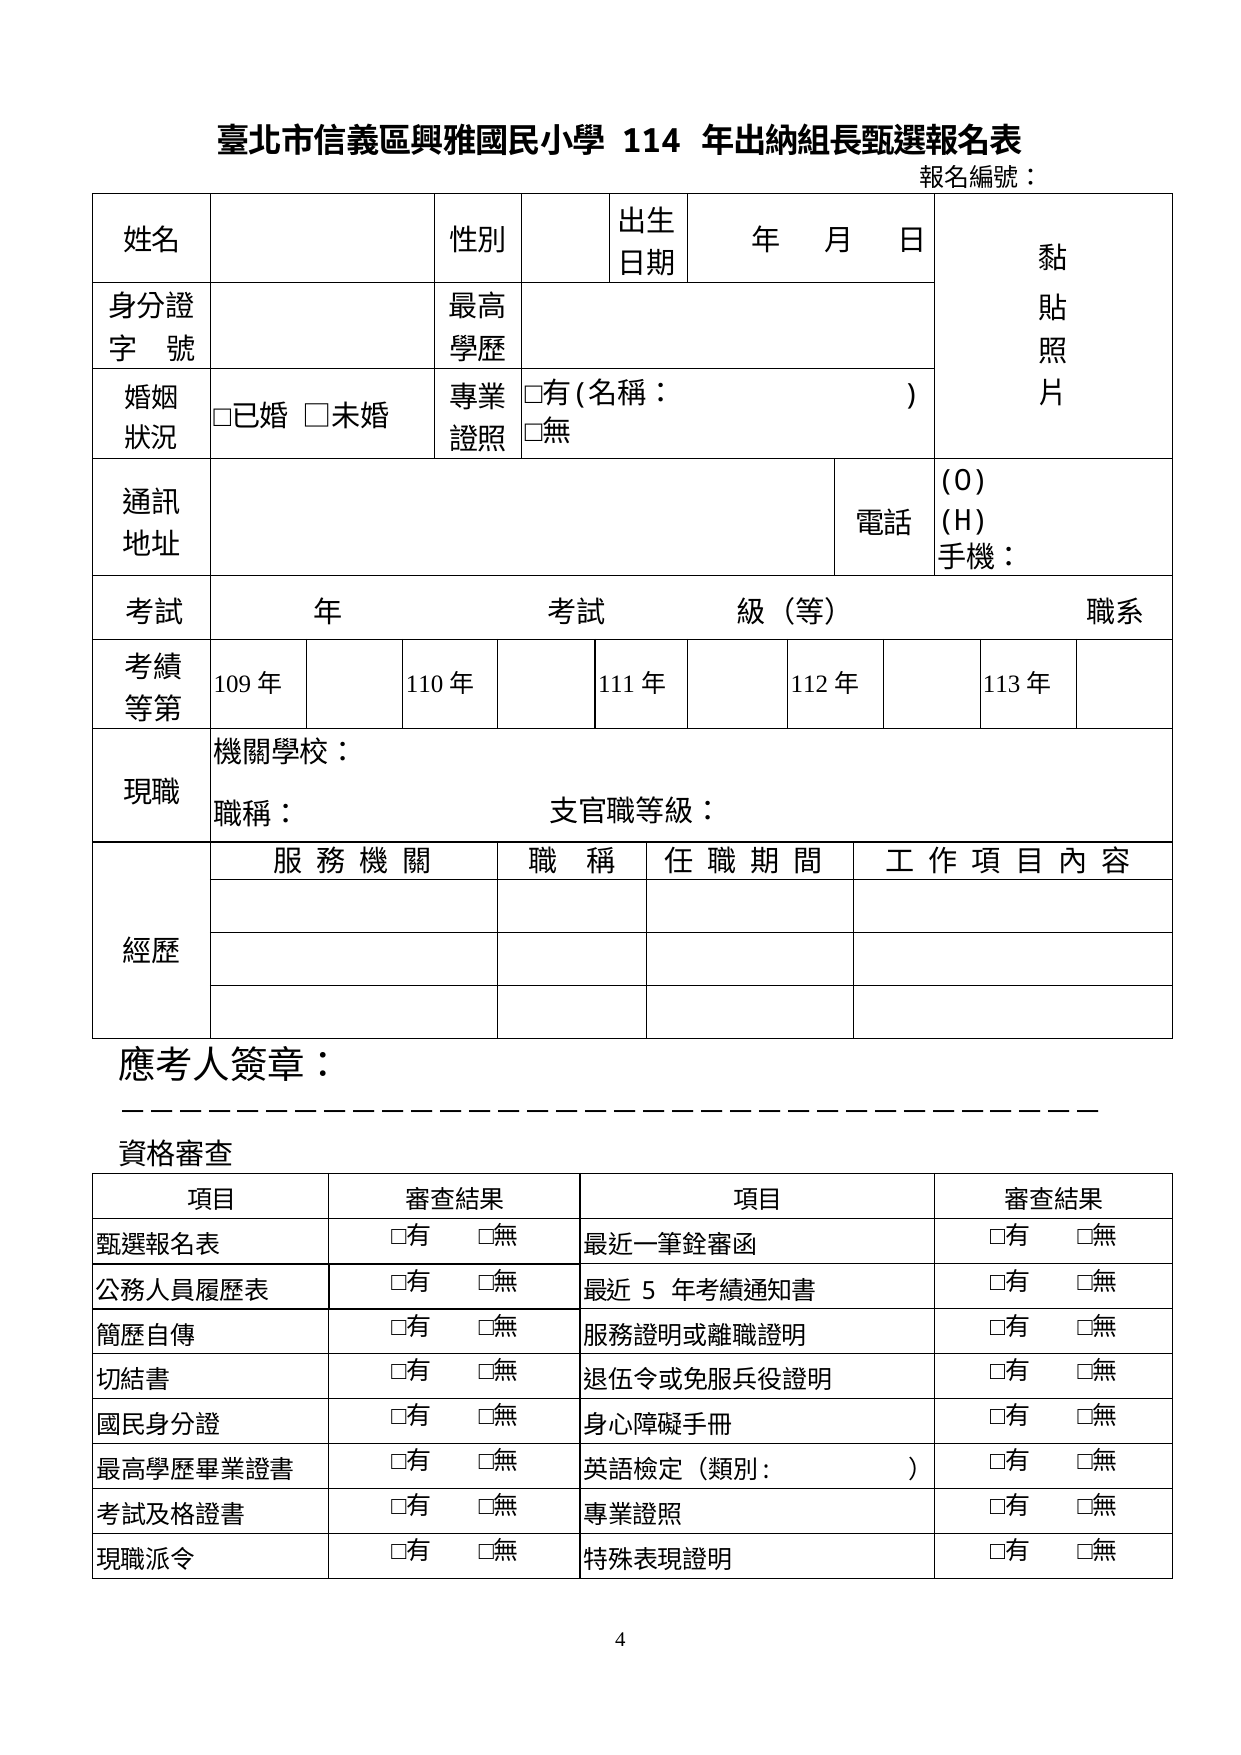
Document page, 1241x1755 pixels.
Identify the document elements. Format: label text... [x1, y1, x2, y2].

table_cell 考試 級（等） [522, 576, 884, 639]
table_cell 現職 [93, 729, 210, 841]
table_cell □有 □無 [329, 1534, 579, 1578]
table_cell [884, 729, 935, 841]
table_cell [935, 576, 980, 639]
table_cell 甄選報名表 [93, 1219, 328, 1263]
table_cell 身分證字 號 [93, 283, 210, 368]
table_header 審查結果 [935, 1174, 1172, 1218]
table_cell 職 稱 [498, 843, 646, 879]
table_cell 英語檢定（類別: ） [581, 1444, 934, 1488]
table_cell 110 年 [403, 640, 497, 728]
table_cell 最高學歷 [435, 283, 521, 368]
table_cell [688, 640, 787, 728]
table_cell [211, 880, 497, 932]
table_cell □有 □無 [935, 1444, 1172, 1488]
table_cell □已婚 □未婚 [211, 369, 434, 458]
table_cell □有 □無 [329, 1444, 579, 1488]
table_cell 身心障礙手冊 [581, 1399, 934, 1443]
table_cell [1077, 729, 1172, 841]
table_header 性別 [435, 194, 521, 282]
table_header 年 月 [688, 194, 884, 282]
table_header 項目 [581, 1174, 934, 1218]
table_cell 電話 [835, 459, 934, 575]
table_cell □有 □無 [935, 1534, 1172, 1578]
table_cell 考試及格證書 [93, 1489, 328, 1533]
table_cell [498, 880, 646, 932]
table_cell [854, 933, 1172, 985]
table_cell □有 □無 [935, 1354, 1172, 1398]
table_cell [307, 640, 402, 728]
table_cell [854, 986, 1172, 1037]
table_cell [980, 729, 1077, 841]
table_cell □有 □無 [935, 1219, 1172, 1263]
table_cell 經歷 [93, 843, 210, 1037]
table_header [522, 194, 609, 282]
table_cell 最近 5 年考績通知書 [581, 1264, 934, 1308]
table_cell 服 務 機 關 [211, 843, 497, 879]
table_header 姓名 [93, 194, 210, 282]
table_cell 職系 [1077, 576, 1172, 639]
table_cell □有 □無 [935, 1399, 1172, 1443]
table_cell 最高學歷畢業證書 [93, 1444, 328, 1488]
table_cell □有 □無 [329, 1354, 579, 1398]
table_cell 特殊表現證明 [581, 1534, 934, 1578]
table_cell □有(名稱： □無 [522, 369, 884, 458]
table_cell [884, 640, 980, 728]
table_cell [211, 459, 834, 575]
table_cell □有 □無 [935, 1264, 1172, 1308]
table_cell [211, 933, 497, 985]
table_cell [884, 576, 935, 639]
text 報名編號： [88, 161, 1044, 193]
subtitle 臺北市信義區興雅國民小學 114 年出納組長甄選報名表 [89, 118, 1151, 161]
table_header 審查結果 [329, 1174, 579, 1218]
table_header 黏 [935, 194, 1172, 282]
table_cell □有 □無 [329, 1219, 579, 1263]
table_cell 任 職 期 間 [647, 843, 853, 879]
table_header [211, 194, 434, 282]
table_cell 工 作 項 目 內 容 [854, 843, 1172, 879]
table_cell 機關學校： 職稱： [211, 729, 403, 841]
table_cell 最近一筆銓審函 [581, 1219, 934, 1263]
table_cell 考績等第 [93, 640, 210, 728]
table_cell [211, 986, 497, 1037]
table_cell 通訊地址 [93, 459, 210, 575]
table_cell [498, 986, 646, 1037]
table_header 出生日期 [610, 194, 687, 282]
table_cell [403, 729, 434, 841]
table_cell 專業證照 [435, 369, 521, 458]
table_cell [498, 576, 522, 639]
table_cell [647, 880, 853, 932]
table_cell □有 □無 [935, 1309, 1172, 1353]
table_cell [211, 283, 434, 368]
table_header 項目 [93, 1174, 328, 1218]
table_cell [434, 576, 498, 639]
table_cell 111 年 [596, 640, 687, 728]
table_cell 國民身分證 [93, 1399, 328, 1443]
table_cell [498, 640, 594, 728]
table_cell 113 年 [981, 640, 1076, 728]
table_header 日 [884, 194, 934, 282]
table_cell 公務人員履歷表 [93, 1265, 328, 1308]
table_cell [980, 576, 1077, 639]
table_cell □有 □無 [329, 1310, 579, 1353]
table_cell [522, 283, 934, 368]
text 應考人簽章： [118, 1040, 1182, 1088]
table_cell 切結書 [93, 1354, 328, 1398]
table_cell ) [884, 369, 934, 458]
table_cell [434, 729, 498, 841]
table_cell 年 [211, 576, 403, 639]
table_cell □有 □無 [329, 1399, 579, 1443]
table_cell 支官職等級： [522, 729, 884, 841]
table_cell (O) (H) 手機： [935, 459, 1172, 575]
table_cell 貼照片 [935, 282, 1172, 458]
table_cell [1077, 640, 1172, 728]
table_cell [935, 729, 980, 841]
table_cell 簡歷自傳 [93, 1310, 328, 1353]
table_cell □有 □無 [330, 1265, 579, 1308]
table_cell 服務證明或離職證明 [581, 1309, 934, 1353]
table_cell 112 年 [788, 640, 883, 728]
table_cell [647, 933, 853, 985]
table_cell [854, 880, 1172, 932]
table_cell 專業證照 [581, 1489, 934, 1533]
table_cell 現職派令 [93, 1534, 328, 1578]
table_cell 退伍令或免服兵役證明 [581, 1354, 934, 1398]
table_cell [647, 986, 853, 1037]
table_cell □有 □無 [935, 1489, 1172, 1533]
table_cell [498, 933, 646, 985]
table_cell 婚姻狀況 [93, 369, 210, 458]
text －－－－－－－－－－－－－－－－－－－－－－－－－－－－－－－－－－資格審查 [118, 1088, 1110, 1173]
table_cell [403, 576, 434, 639]
table_cell 考試 [93, 576, 210, 639]
table_cell □有 □無 [329, 1489, 579, 1533]
table_cell [498, 729, 522, 841]
table_cell 109 年 [211, 640, 306, 728]
